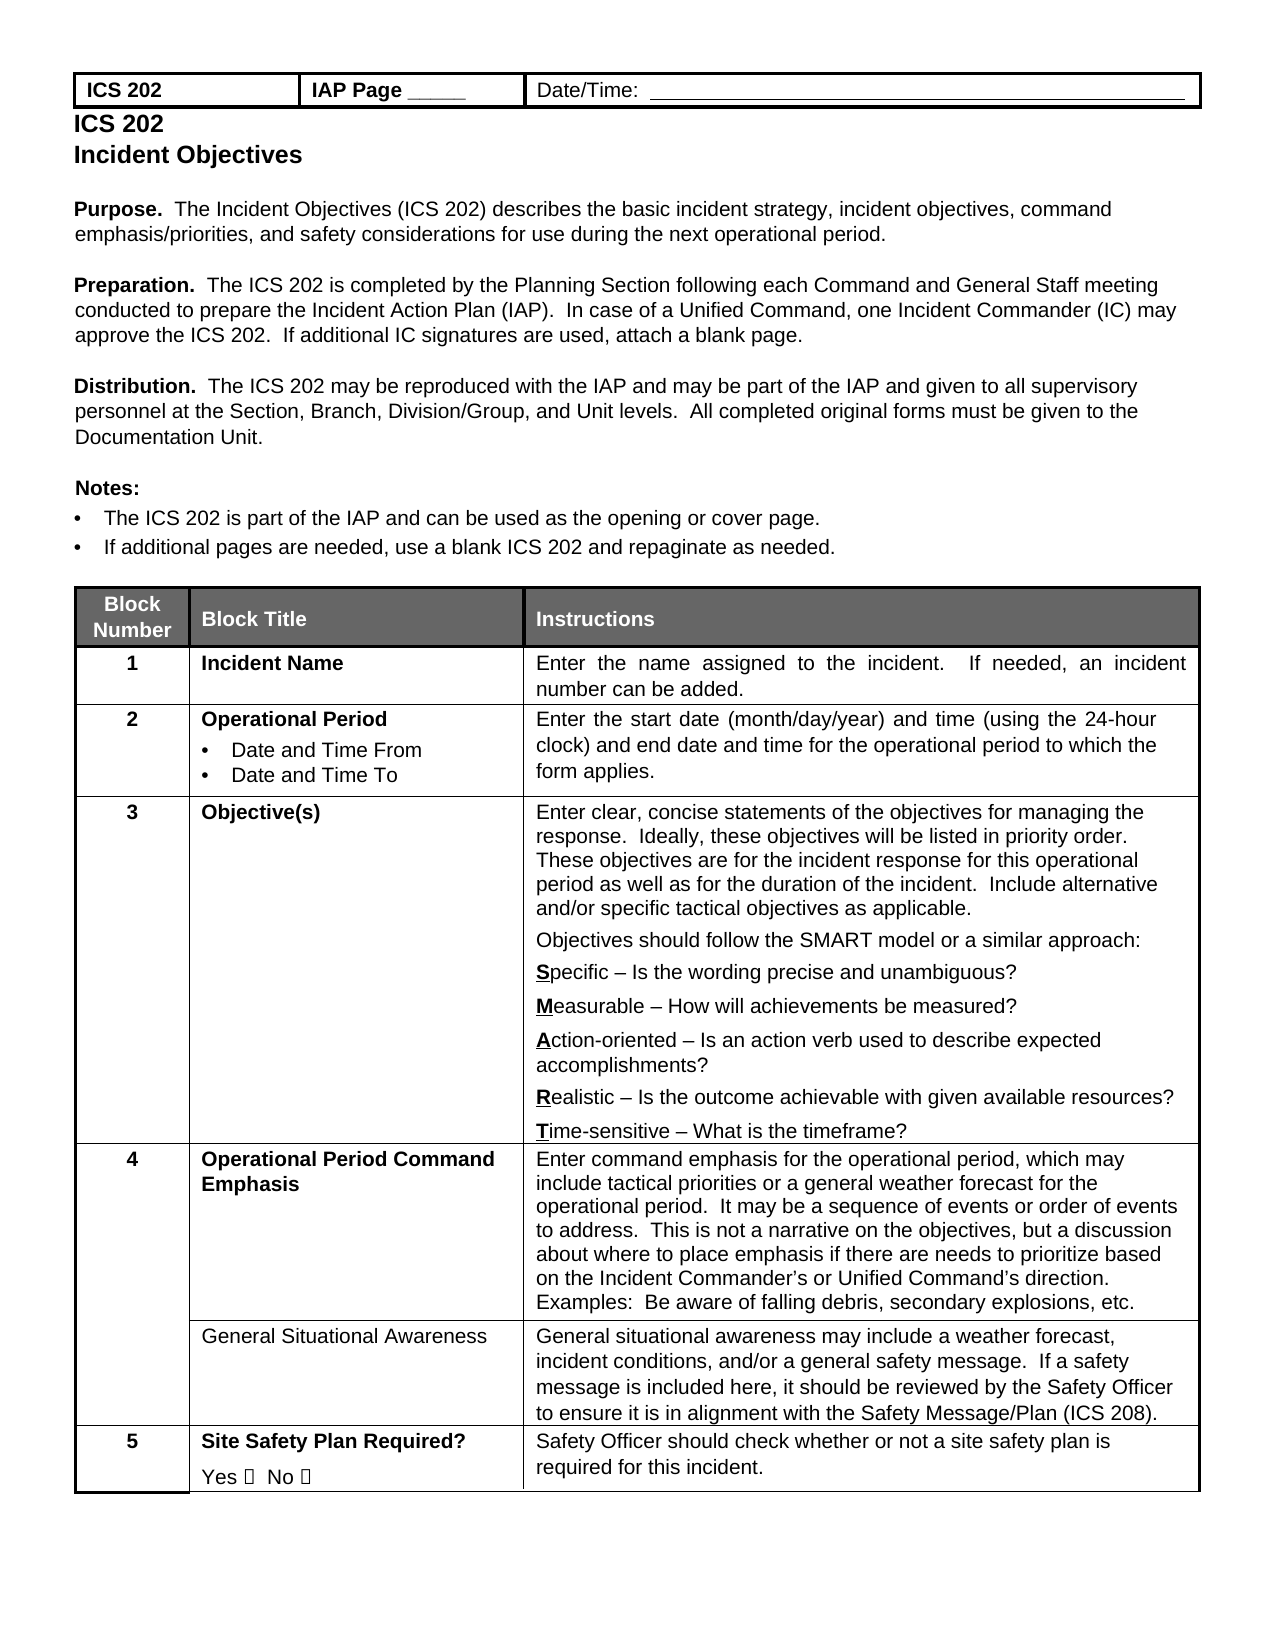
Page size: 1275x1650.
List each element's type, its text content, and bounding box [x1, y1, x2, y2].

text ICS 202 [73, 109, 1179, 137]
table_cell Enter clear, concise statements of the objectives for managing the response. Ideally, these objectives will be listed in priority order. These objectives are for the incident response for this operational period as well as for the duration of the incident. Include alternative and/or specific tactical objectives as applicable. Objectives should follow the SMART model or a similar approach: Specific – Is the wording precise and unambiguous? Measurable – How will achievements be measured? Action-oriented – Is an action verb used to describe expected accomplishments? Realistic – Is the outcome achievable with given available resources? Time-sensitive – What is the timeframe? [524, 797, 1198, 1143]
table_cell IAP Page _____ [301, 75, 523, 105]
table_cell 1 [77, 648, 189, 703]
table_cell ICS 202 [76, 75, 298, 105]
text Incident Objectives [73, 139, 1179, 168]
table_cell Enter command emphasis for the operational period, which may include tactical priorities or a general weather forecast for the operational period. It may be a sequence of events or order of events to address. This is not a narrative on the objectives, but a discussion about where to place emphasis if there are needs to prioritize based on the Incident Commander’s or Unified Command’s direction. Examples: Be aware of falling debris, secondary explosions, etc. [524, 1144, 1198, 1320]
text Purpose. The Incident Objectives (ICS 202) describes the basic incident strategy, incident objectives, command emphasis/priorities, and safety considerations for use during the next operational period. [73, 196, 1179, 246]
table_header Instructions [526, 589, 1198, 645]
table_cell 5 [77, 1426, 189, 1491]
table_cell Safety Officer should check whether or not a site safety plan is required for this incident. [524, 1426, 1198, 1491]
list If additional pages are needed, use a blank ICS 202 and repaginate as needed. [73, 535, 1179, 559]
table_cell Date/Time: [527, 75, 1199, 105]
text Preparation. The ICS 202 is completed by the Planning Section following each Command and General Staff meeting conducted to prepare the Incident Action Plan (IAP). In case of a Unified Command, one Incident Commander (IC) may approve the ICS 202. If additional IC signatures are used, attach a blank page. [73, 273, 1179, 347]
table_cell 4 [77, 1144, 189, 1425]
text Distribution. The ICS 202 may be reproduced with the IAP and may be part of the IAP and given to all supervisory personnel at the Section, Branch, Division/Group, and Unit levels. All completed original forms must be given to the Documentation Unit. [73, 374, 1179, 448]
table_cell 2 [77, 705, 189, 796]
table_header Block Title [191, 589, 522, 645]
table_header Block Number [77, 589, 188, 645]
text Notes: [75, 476, 1179, 500]
list The ICS 202 is part of the IAP and can be used as the opening or cover page. [73, 506, 1179, 529]
table_cell General situational awareness may include a weather forecast, incident conditions, and/or a general safety message. If a safety message is included here, it should be reviewed by the Safety Officer to ensure it is in alignment with the Safety Message/Plan (ICS 208). [524, 1321, 1198, 1425]
table_cell Enter the start date (month/day/year) and time (using the 24-hour clock) and end date and time for the operational period to which the form applies. [524, 705, 1198, 796]
table_cell General Situational Awareness [190, 1321, 523, 1425]
table_cell Incident Name [190, 648, 523, 703]
table_cell Enter the name assigned to the incident. If needed, an incident number can be added. [524, 648, 1198, 703]
table_cell Objective(s) [190, 797, 523, 1143]
table_cell Operational Period Command Emphasis [190, 1144, 523, 1320]
table_cell 3 [77, 797, 189, 1143]
table_cell Operational Period Date and Time From Date and Time To [190, 705, 523, 796]
table_cell Site Safety Plan Required? Yes  No  [190, 1426, 524, 1491]
